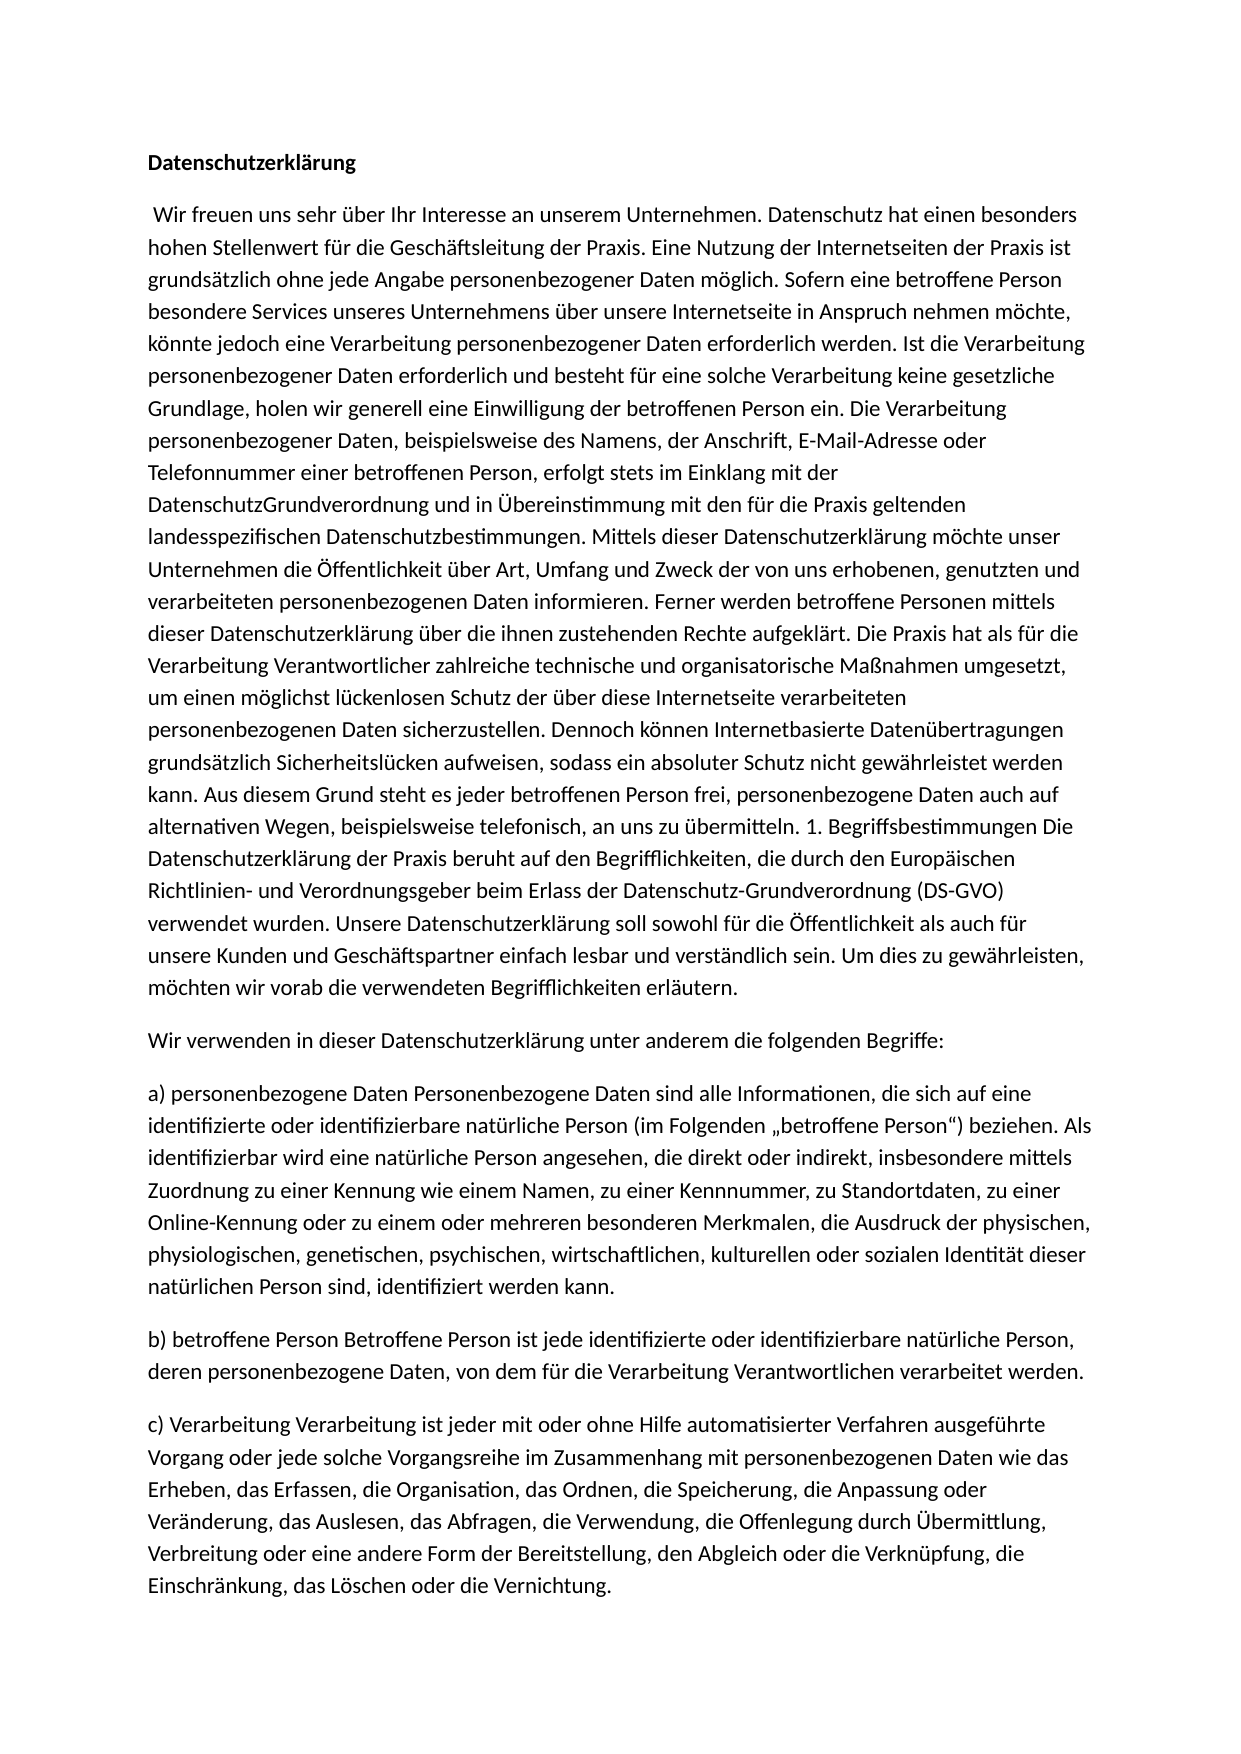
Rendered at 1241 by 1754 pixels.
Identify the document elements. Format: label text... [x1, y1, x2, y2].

text Wir freuen uns sehr über Ihr Interesse an unserem Unternehmen. Datenschutz hat einen besonders hohen Stellenwert für die Geschäftsleitung der Praxis. Eine Nutzung der Internetseiten der Praxis ist grundsätzlich ohne jede Angabe personenbezogener Daten möglich. Sofern eine betroffene Person besondere Services unseres Unternehmens über unsere Internetseite in Anspruch nehmen möchte, könnte jedoch eine Verarbeitung personenbezogener Daten erforderlich werden. Ist die Verarbeitung personenbezogener Daten erforderlich und besteht für eine solche Verarbeitung keine gesetzliche Grundlage, holen wir generell eine Einwilligung der betroffenen Person ein. Die Verarbeitung personenbezogener Daten, beispielsweise des Namens, der Anschrift, E-Mail-Adresse oder Telefonnummer einer betroffenen Person, erfolgt stets im Einklang mit der DatenschutzGrundverordnung und in Übereinstimmung mit den für die Praxis geltenden landesspezifischen Datenschutzbestimmungen. Mittels dieser Datenschutzerklärung möchte unser Unternehmen die Öffentlichkeit über Art, Umfang und Zweck der von uns erhobenen, genutzten und verarbeiteten personenbezogenen Daten informieren. Ferner werden betroffene Personen mittels dieser Datenschutzerklärung über die ihnen zustehenden Rechte aufgeklärt. Die Praxis hat als für die Verarbeitung Verantwortlicher zahlreiche technische und organisatorische Maßnahmen umgesetzt, um einen möglichst lückenlosen Schutz der über diese Internetseite verarbeiteten personenbezogenen Daten sicherzustellen. Dennoch können Internetbasierte Datenübertragungen grundsätzlich Sicherheitslücken aufweisen, sodass ein absoluter Schutz nicht gewährleistet werden kann. Aus diesem Grund steht es jeder betroffenen Person frei, personenbezogene Daten auch auf alternativen Wegen, beispielsweise telefonisch, an uns zu übermitteln. 1. Begriffsbestimmungen Die Datenschutzerklärung der Praxis beruht auf den Begrifflichkeiten, die durch den Europäischen Richtlinien- und Verordnungsgeber beim Erlass der Datenschutz-Grundverordnung (DS-GVO) verwendet wurden. Unsere Datenschutzerklärung soll sowohl für die Öffentlichkeit als auch für unsere Kunden und Geschäftspartner einfach lesbar und verständlich sein. Um dies zu gewährleisten, möchten wir vorab die verwendeten Begrifflichkeiten erläutern. [148, 201, 1093, 1001]
text b) betroffene Person Betroffene Person ist jede identifizierte oder identifizierbare natürliche Person, deren personenbezogene Daten, von dem für die Verarbeitung Verantwortlichen verarbeitet werden. [148, 1325, 1093, 1386]
text a) personenbezogene Daten Personenbezogene Daten sind alle Informationen, die sich auf eine identifizierte oder identifizierbare natürliche Person (im Folgenden „betroffene Person“) beziehen. Als identifizierbar wird eine natürliche Person angesehen, die direkt oder indirekt, insbesondere mittels Zuordnung zu einer Kennung wie einem Namen, zu einer Kennnummer, zu Standortdaten, zu einer Online-Kennung oder zu einem oder mehreren besonderen Merkmalen, die Ausdruck der physischen, physiologischen, genetischen, psychischen, wirtschaftlichen, kulturellen oder sozialen Identität dieser natürlichen Person sind, identifiziert werden kann. [148, 1079, 1093, 1300]
text Datenschutzerklärung [148, 148, 1093, 176]
text Wir verwenden in dieser Datenschutzerklärung unter anderem die folgenden Begriffe: [148, 1026, 1093, 1054]
text c) Verarbeitung Verarbeitung ist jeder mit oder ohne Hilfe automatisierter Verfahren ausgeführte Vorgang oder jede solche Vorgangsreihe im Zusammenhang mit personenbezogenen Daten wie das Erheben, das Erfassen, die Organisation, das Ordnen, die Speicherung, die Anpassung oder Veränderung, das Auslesen, das Abfragen, die Verwendung, die Offenlegung durch Übermittlung, Verbreitung oder eine andere Form der Bereitstellung, den Abgleich oder die Verknüpfung, die Einschränkung, das Löschen oder die Vernichtung. [148, 1411, 1093, 1599]
